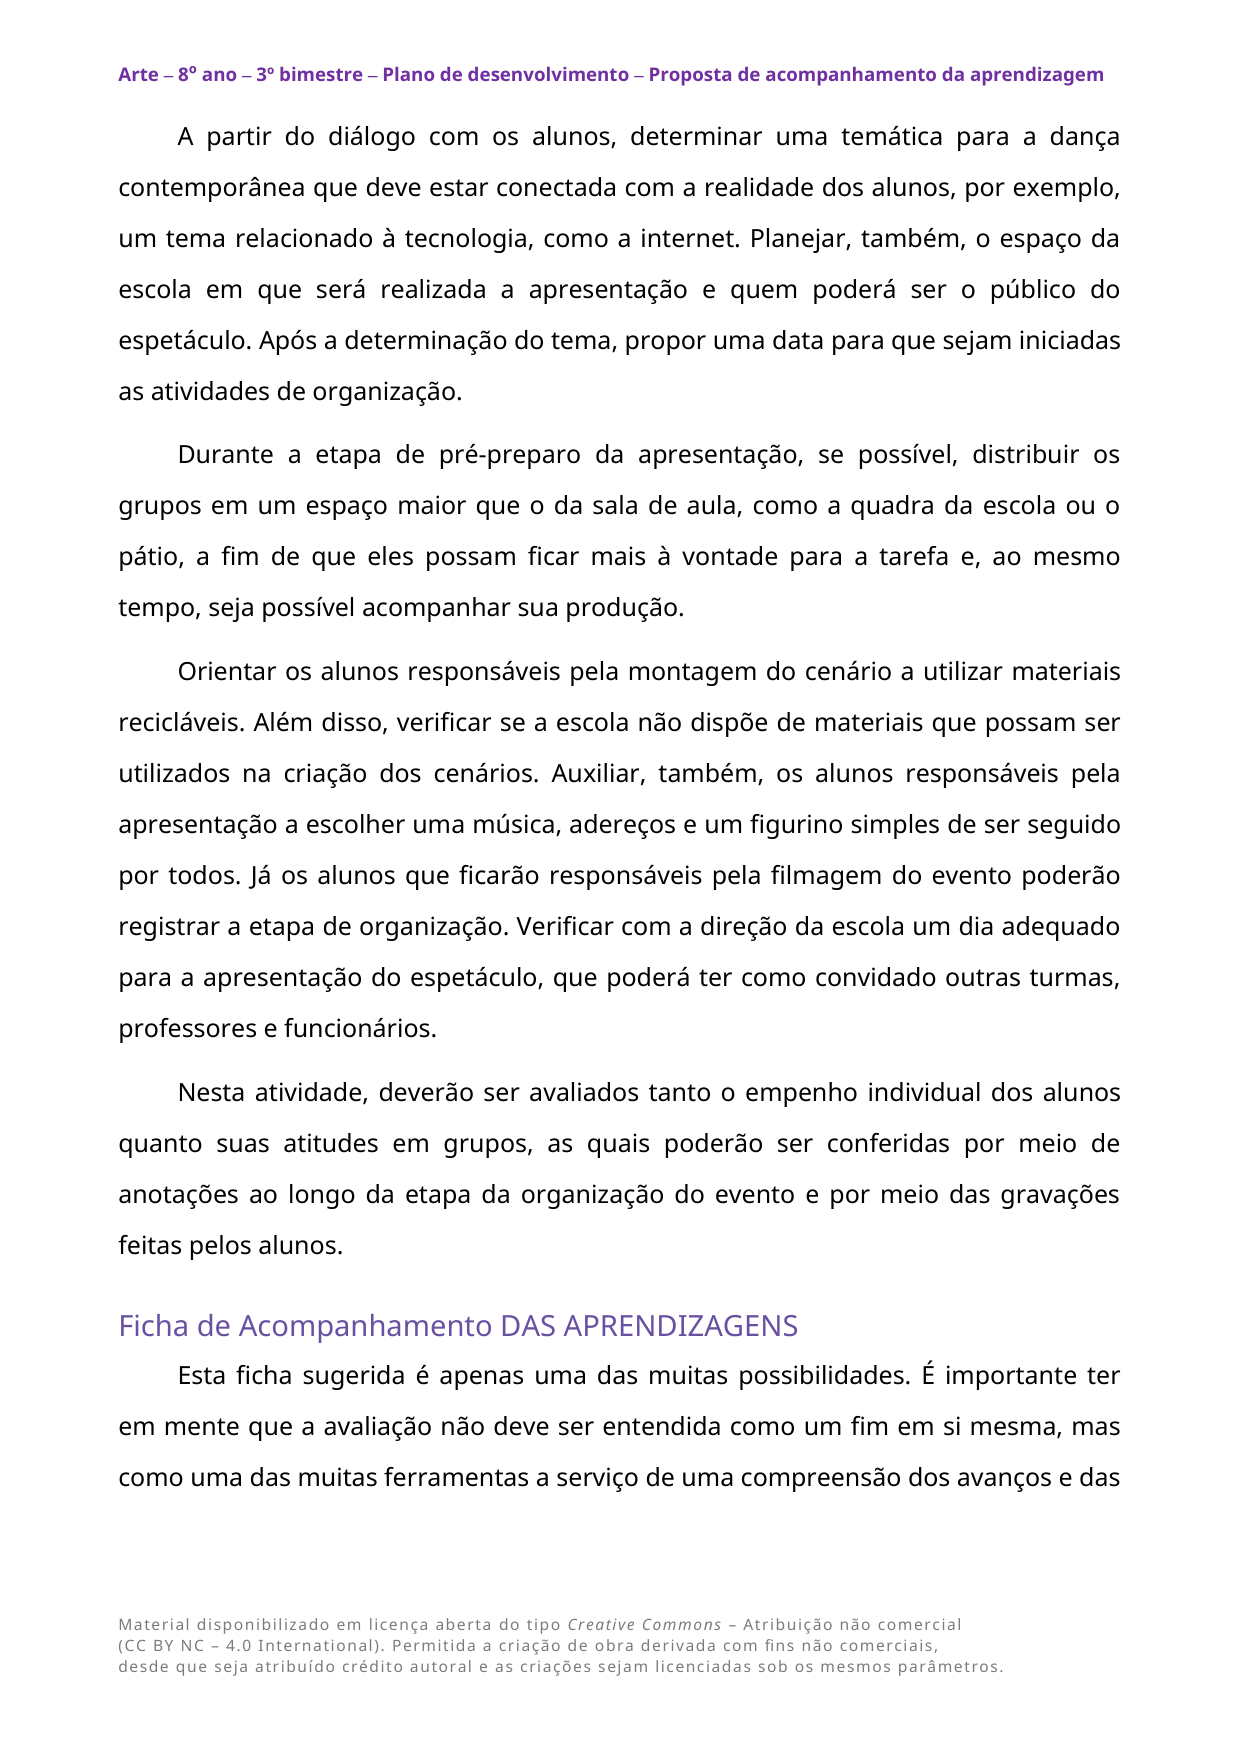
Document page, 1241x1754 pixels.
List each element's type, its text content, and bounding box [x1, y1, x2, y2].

text Durante a etapa de pré-preparo da apresentação, se possível, distribuir os grupos em um espaço maior que o da sala de aula, como a quadra da escola ou o pátio, a fim de que eles possam ficar mais à vontade para a tarefa e, ao mesmo tempo, seja possível acompanhar sua produção. [118, 437, 1122, 624]
text Orientar os alunos responsáveis pela montagem do cenário a utilizar materiais recicláveis. Além disso, verificar se a escola não dispõe de materiais que possam ser utilizados na criação dos cenários. Auxiliar, também, os alunos responsáveis pela apresentação a escolher uma música, adereços e um figurino simples de ser seguido por todos. Já os alunos que ficarão responsáveis pela filmagem do evento poderão registrar a etapa de organização. Verificar com a direção da escola um dia adequado para a apresentação do espetáculo, que poderá ter como convidado outras turmas, professores e funcionários. [118, 653, 1122, 1045]
text A partir do diálogo com os alunos, determinar uma temática para a dança contemporânea que deve estar conectada com a realidade dos alunos, por exemplo, um tema relacionado à tecnologia, como a internet. Planejar, também, o espaço da escola em que será realizada a apresentação e quem poderá ser o público do espetáculo. Após a determinação do tema, propor uma data para que sejam iniciadas as atividades de organização. [118, 118, 1122, 407]
text Nesta atividade, deverão ser avaliados tanto o empenho individual dos alunos quanto suas atitudes em grupos, as quais poderão ser conferidas por meio de anotações ao longo da etapa da organização do evento e por meio das gravações feitas pelos alunos. [118, 1074, 1122, 1262]
text Esta ficha sugerida é apenas uma das muitas possibilidades. É importante ter em mente que a avaliação não deve ser entendida como um fim em si mesma, mas como uma das muitas ferramentas a serviço de uma compreensão dos avanços e das [118, 1358, 1122, 1494]
subtitle Ficha de Acompanhamento DAS APRENDIZAGENS [118, 1303, 1122, 1345]
